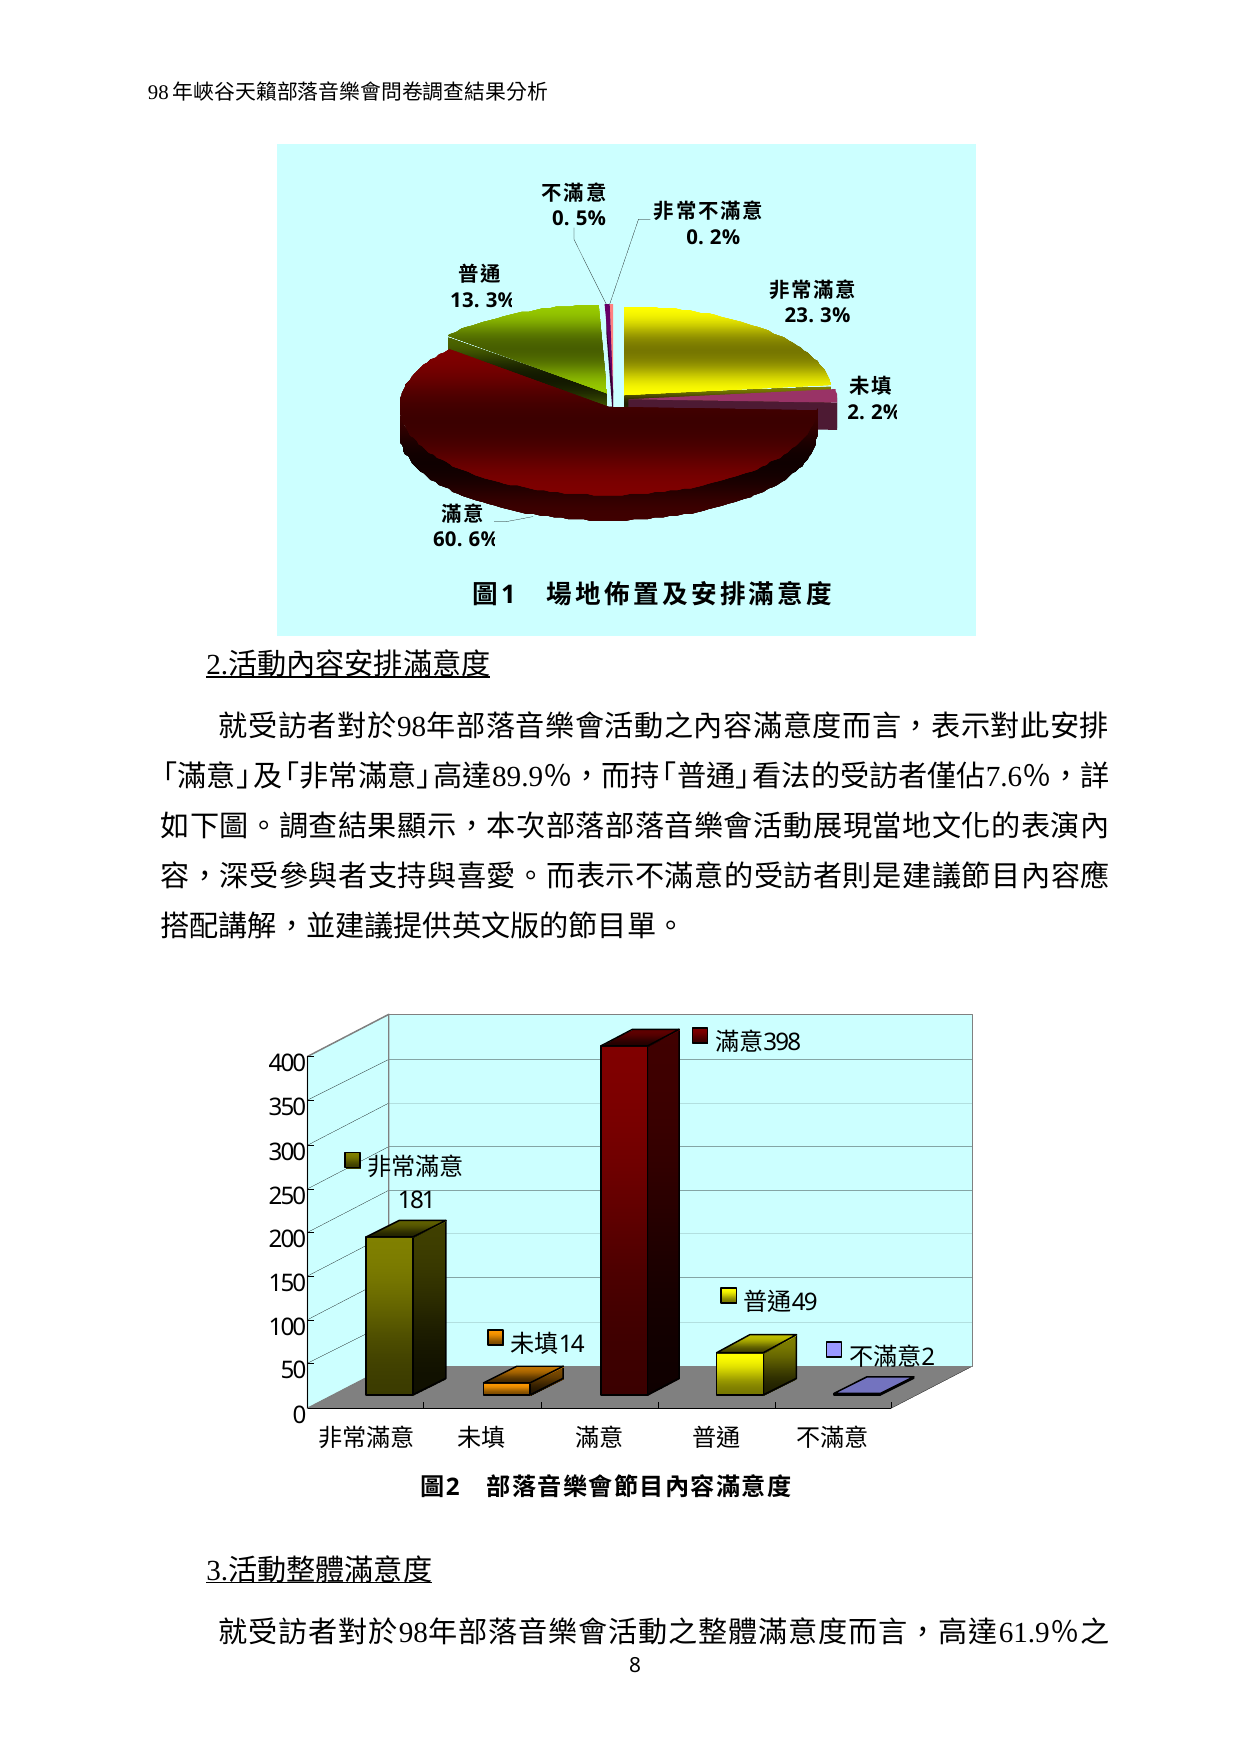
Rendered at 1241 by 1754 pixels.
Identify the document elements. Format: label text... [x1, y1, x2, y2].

text 2.活動內容安排滿意度 [148, 642, 1122, 682]
table_header [136, 974, 1117, 1548]
text 3.活動整體滿意度 [148, 1548, 1122, 1588]
text 就受訪者對於98年部落音樂會活動之內容滿意度而言，表示對此安排「滿意」及「非常滿意」高達89.9％，而持「普通」看法的受訪者僅佔7.6％，詳如下圖。調查結果顯示，本次部落部落音樂會活動展現當地文化的表演內容，深受參與者支持與喜愛。而表示不滿意的受訪者則是建議節目內容應搭配講解，並建議提供英文版的節目單。 [160, 694, 1109, 944]
text 就受訪者對於98年部落音樂會活動之整體滿意度而言，高達61.9％之 [160, 1600, 1109, 1650]
table_header [136, 136, 1117, 643]
